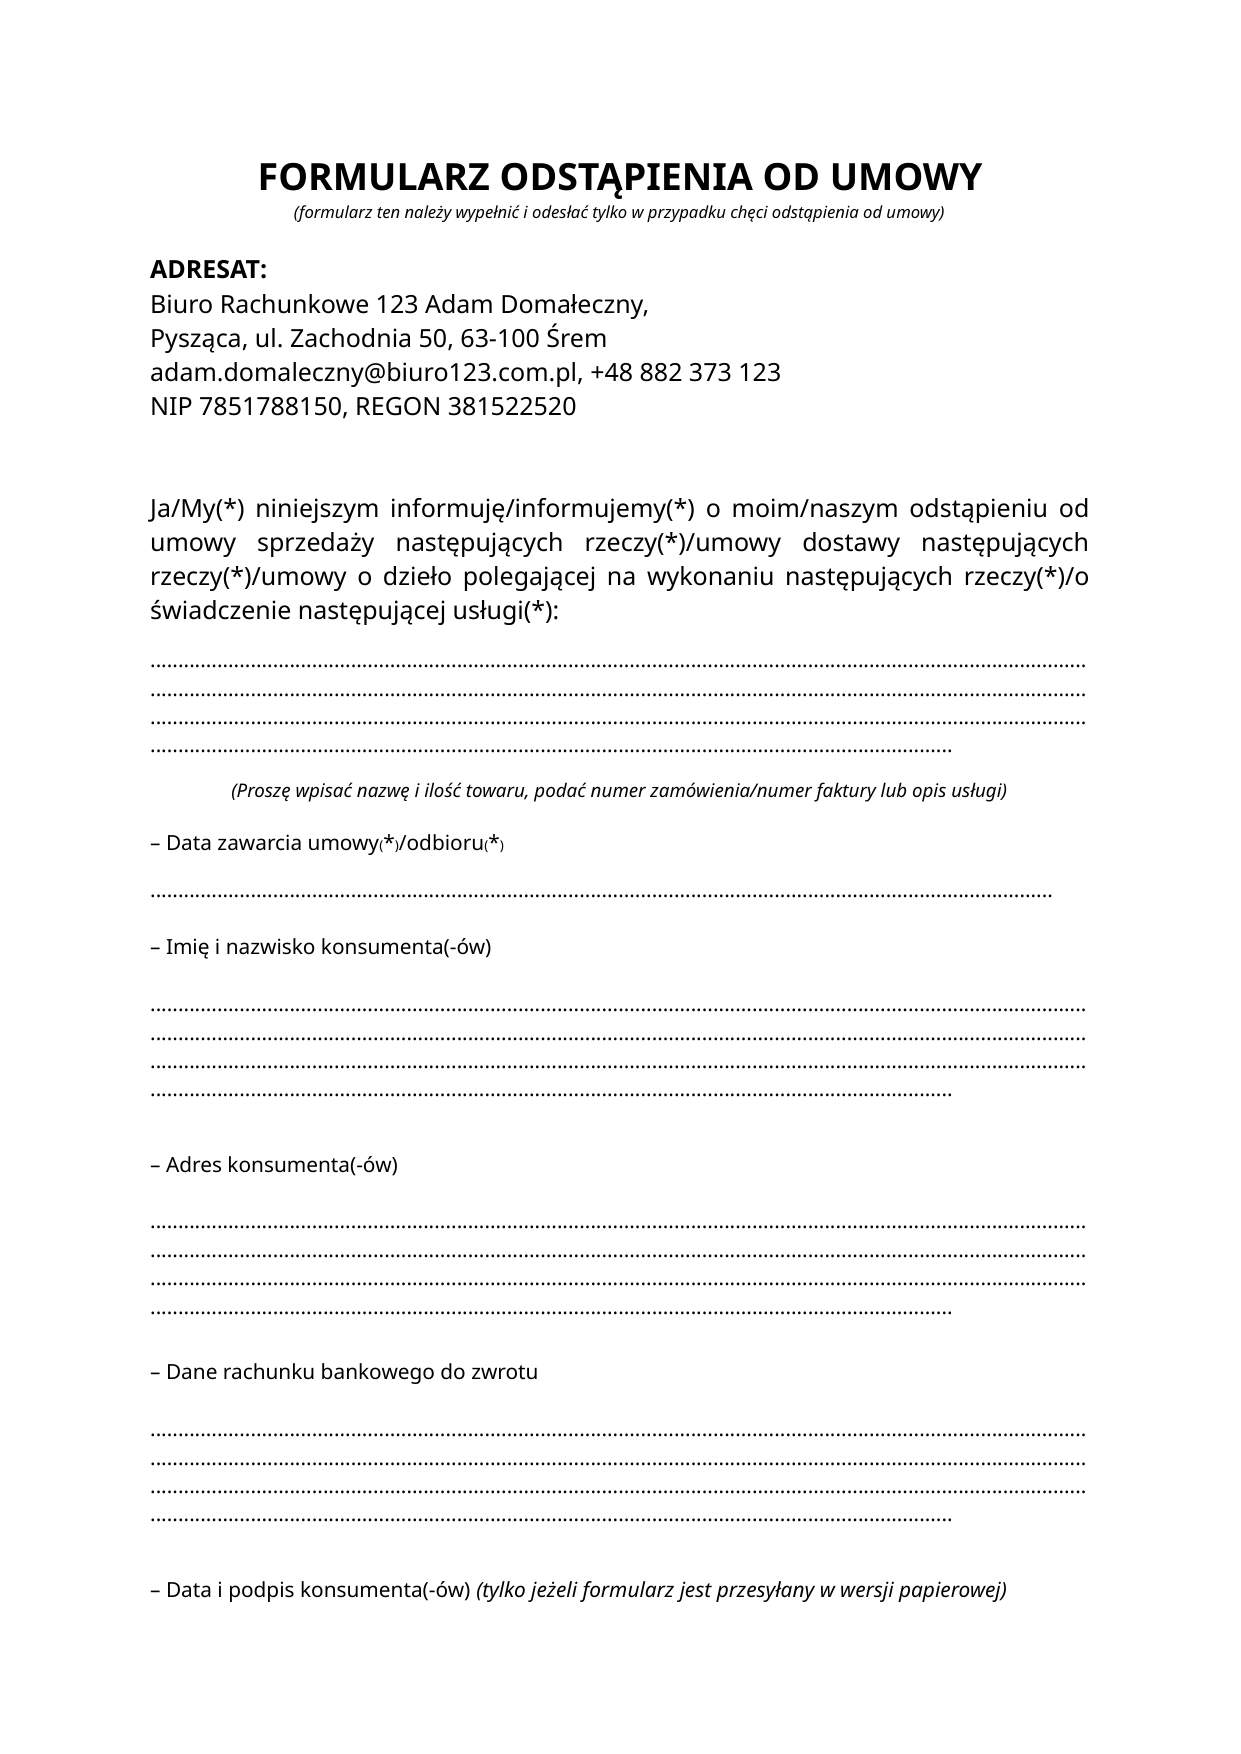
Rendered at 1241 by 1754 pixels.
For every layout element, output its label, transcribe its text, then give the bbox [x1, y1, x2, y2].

text Biuro Rachunkowe 123 Adam Domałeczny, Pysząca, ul. Zachodnia 50, 63-100 Śrem adam.domaleczny@biuro123.com.pl, +48 882 373 123 [150, 286, 1090, 388]
text – Adres konsumenta(-ów) [150, 1150, 1090, 1178]
text – Dane rachunku bankowego do zwrotu [150, 1357, 1090, 1386]
text (Proszę wpisać nazwę i ilość towaru, podać numer zamówienia/numer faktury lub opis usługi) [150, 777, 1090, 803]
text (formularz ten należy wypełnić i odesłać tylko w przypadku chęci odstąpienia od umowy) [150, 201, 1090, 224]
text ........................................................................................................................................................................................................................................................................................................................................................................................................................................................................................................................................................................................................................................................................ [150, 989, 1090, 1103]
text .................................................................................................................................................................. [150, 875, 1090, 904]
text FORMULARZ ODSTĄPIENIA OD UMOWY [150, 150, 1090, 201]
text – Data zawarcia umowy(*)/odbioru(*) [150, 828, 1090, 857]
text Ja/My(*) niniejszym informuję/informujemy(*) o moim/naszym odstąpieniu od umowy sprzedaży następujących rzeczy(*)/umowy dostawy następujących rzeczy(*)/umowy o dzieło polegającej na wykonaniu następujących rzeczy(*)/o świadczenie następującej usługi(*): [150, 491, 1090, 627]
text ........................................................................................................................................................................................................................................................................................................................................................................................................................................................................................................................................................................................................................................................................ [150, 1207, 1090, 1320]
text NIP 7851788150, REGON 381522520 [150, 388, 1090, 422]
text – Data i podpis konsumenta(-ów) (tylko jeżeli formularz jest przesyłany w wersji papierowej) [150, 1575, 1090, 1603]
text – Imię i nazwisko konsumenta(-ów) [150, 932, 1090, 961]
text ........................................................................................................................................................................................................................................................................................................................................................................................................................................................................................................................................................................................................................................................................ [150, 645, 1090, 759]
text ........................................................................................................................................................................................................................................................................................................................................................................................................................................................................................................................................................................................................................................................................ [150, 1414, 1090, 1528]
text ADRESAT: [150, 252, 1090, 286]
